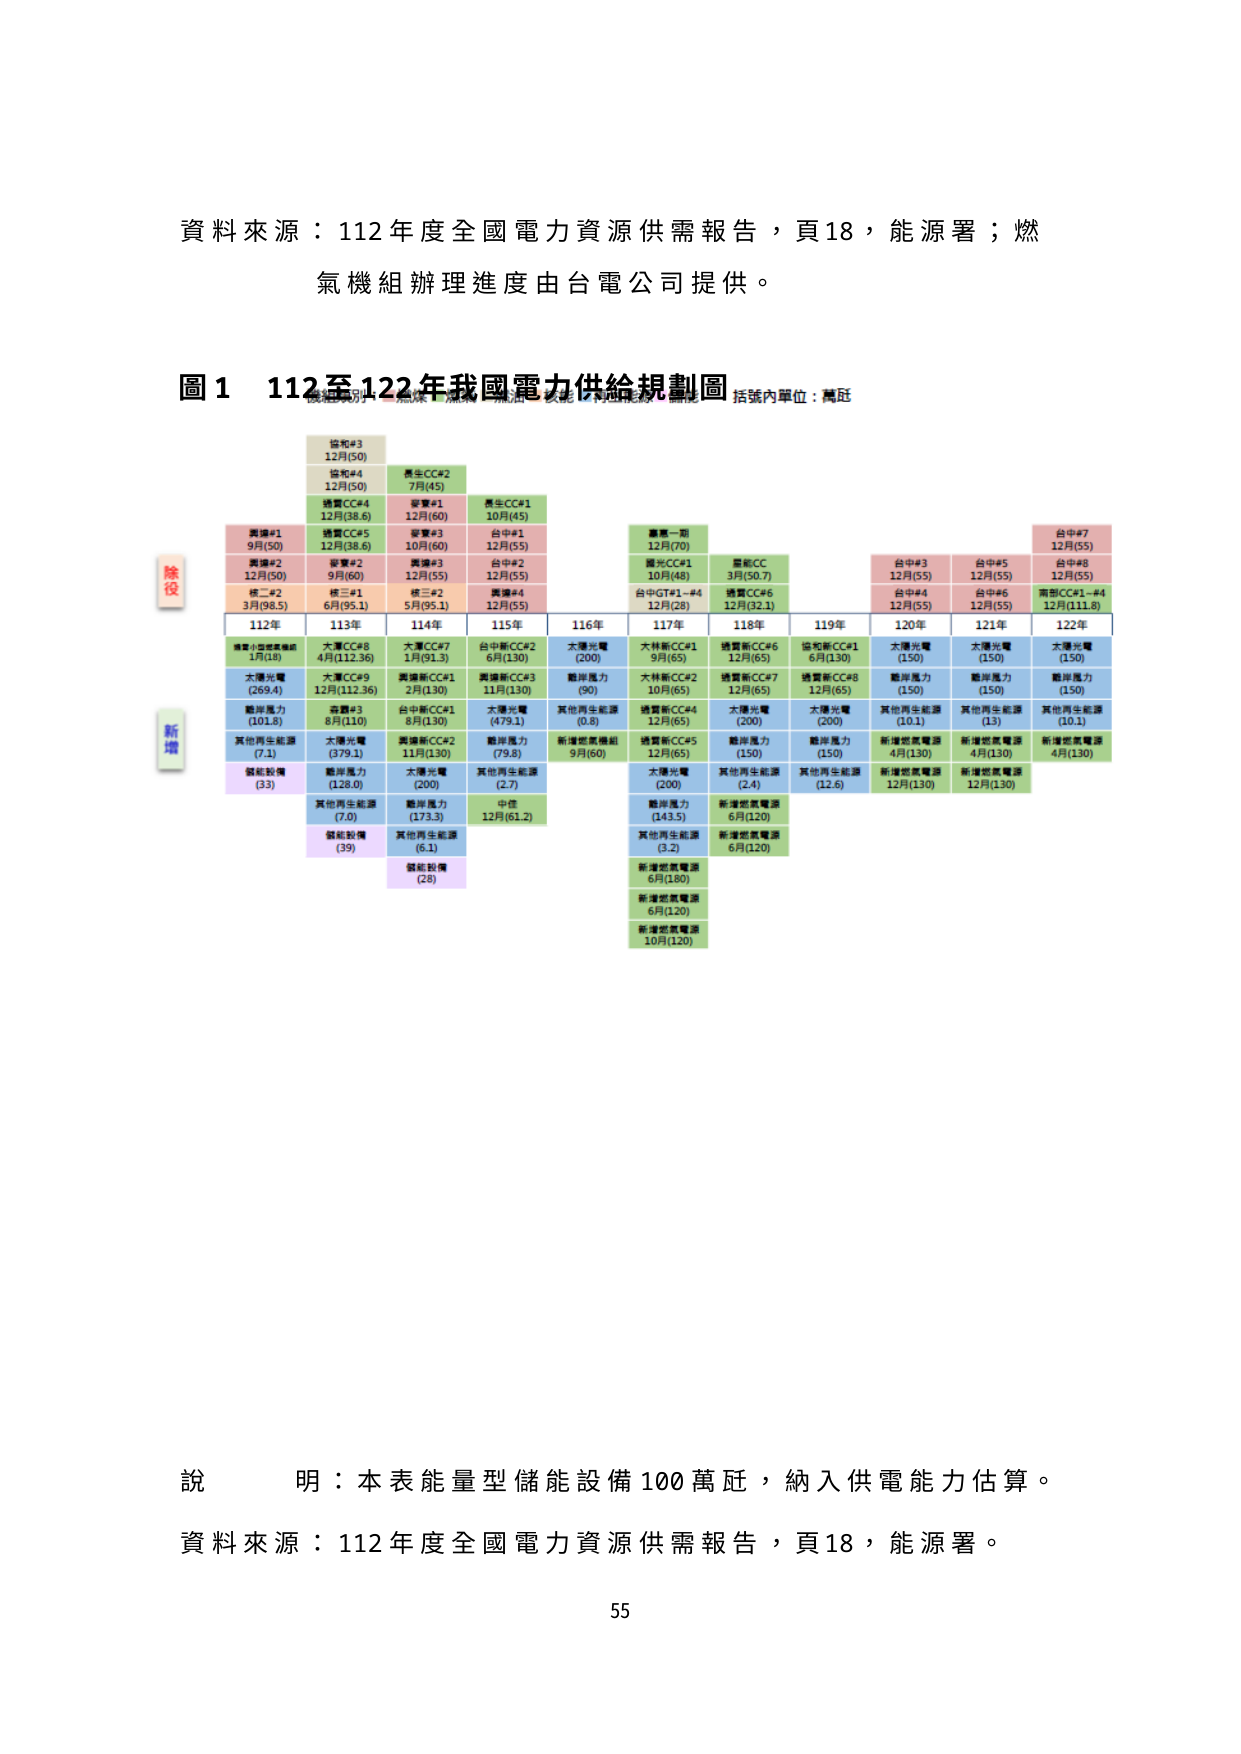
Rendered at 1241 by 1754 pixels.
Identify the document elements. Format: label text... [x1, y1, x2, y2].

text 圖1 112至122年我國電力供給規劃圖 [177, 302, 1040, 361]
text 資料來源：112年度全國電力資源供需報告，頁18，能源署。 [177, 1490, 1063, 1552]
text 說 明：本表能量型儲能設備100萬瓩，納入供電能力估算。 [177, 1427, 1063, 1490]
text 資料來源：112年度全國電力資源供需報告，頁18，能源署；燃氣機組辦理進度由台電公司提供。 [177, 177, 1063, 302]
